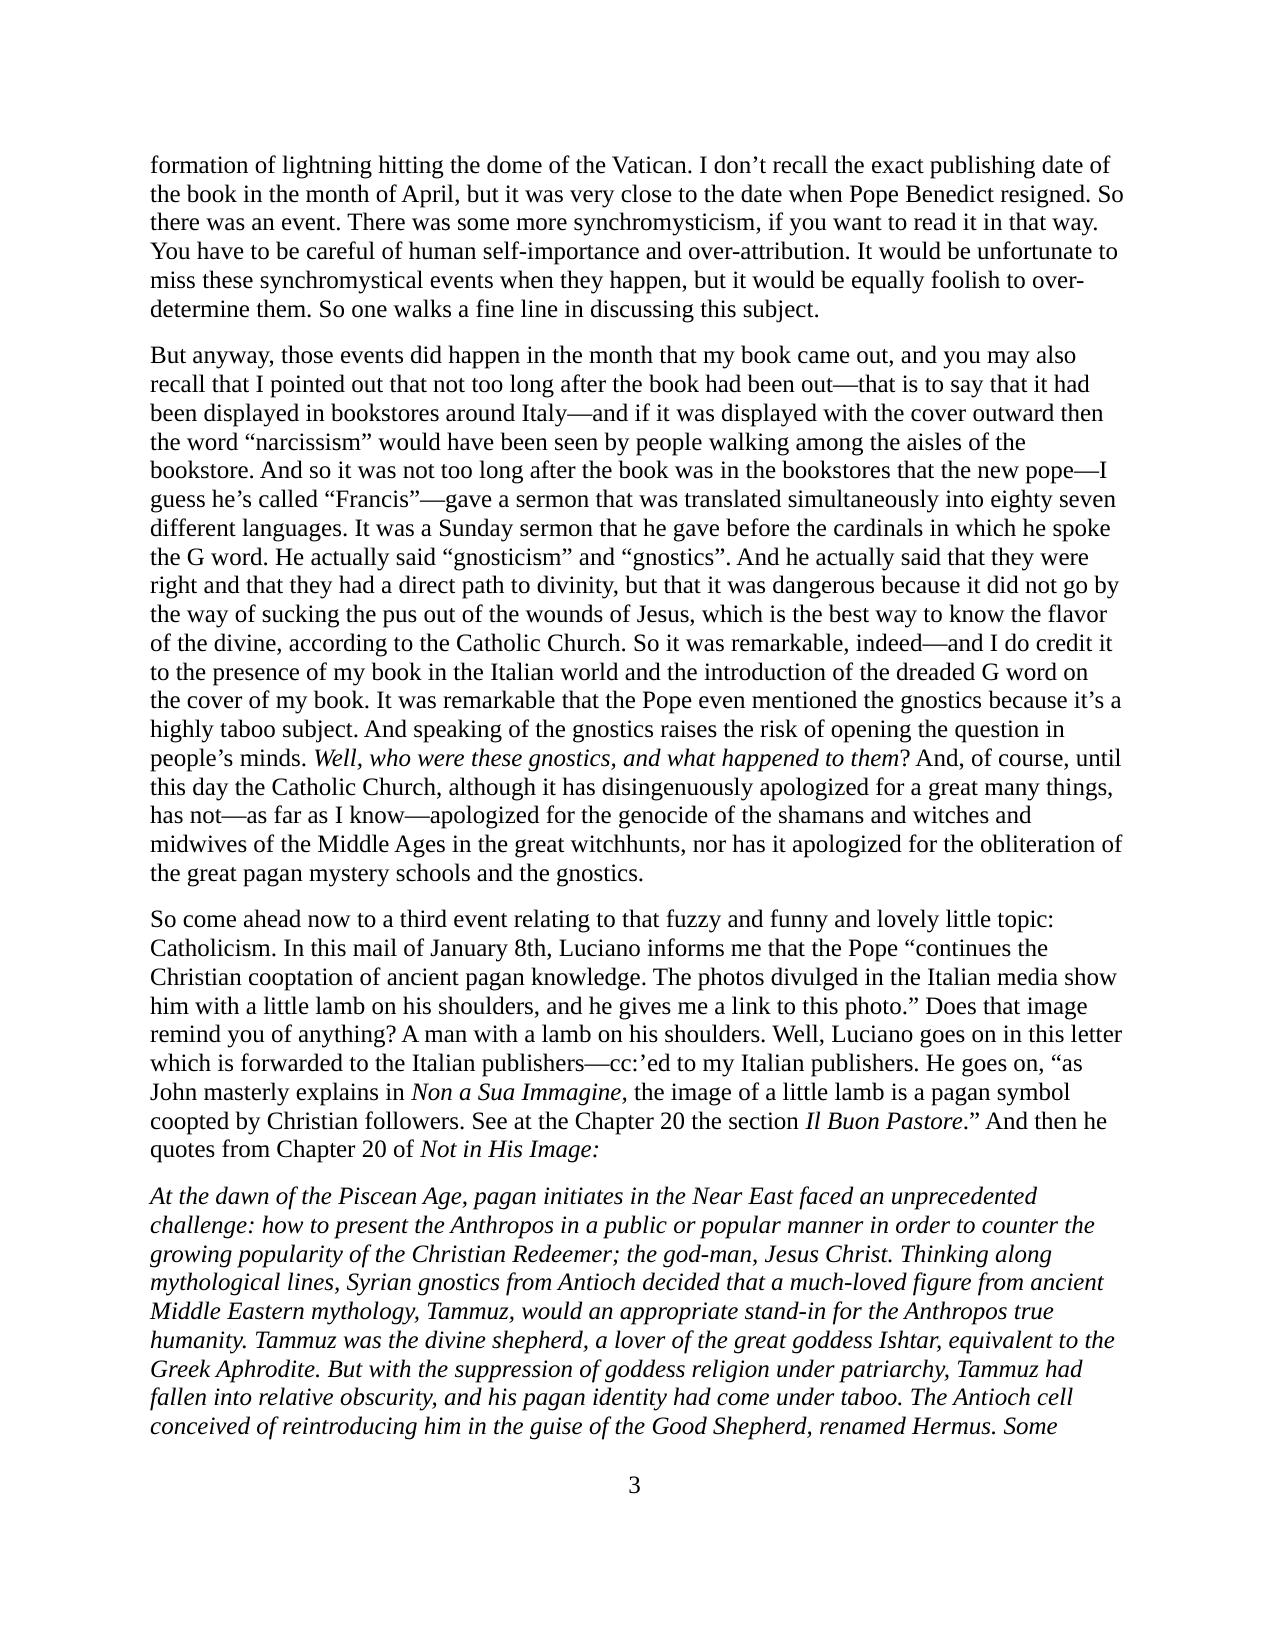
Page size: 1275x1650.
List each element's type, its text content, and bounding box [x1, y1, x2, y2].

text At the dawn of the Piscean Age, pagan initiates in the Near East faced an unprecedented challenge: how to present the Anthropos in a public or popular manner in order to counter the growing popularity of the Christian Redeemer; the god-man, Jesus Christ. Thinking along mythological lines, Syrian gnostics from Antioch decided that a much-loved figure from ancient Middle Eastern mythology, Tammuz, would an appropriate stand-in for the Anthropos true humanity. Tammuz was the divine shepherd, a lover of the great goddess Ishtar, equivalent to the Greek Aphrodite. But with the suppression of goddess religion under patriarchy, Tammuz had fallen into relative obscurity, and his pagan identity had come under taboo. The Antioch cell conceived of reintroducing him in the guise of the Good Shepherd, renamed Hermus. Some [150, 1181, 1125, 1440]
text So come ahead now to a third event relating to that fuzzy and funny and lovely little topic: Catholicism. In this mail of January 8th, Luciano informs me that the Pope “continues the Christian cooptation of ancient pagan knowledge. The photos divulged in the Italian media show him with a little lamb on his shoulders, and he gives me a link to this photo.” Does that image remind you of anything? A man with a lamb on his shoulders. Well, Luciano goes on in this letter which is forwarded to the Italian publishers—cc:’ed to my Italian publishers. He goes on, “as John masterly explains in Non a Sua Immagine, the image of a little lamb is a pagan symbol coopted by Christian followers. See at the Chapter 20 the section Il Buon Pastore.” And then he quotes from Chapter 20 of Not in His Image: [150, 904, 1125, 1163]
text But anyway, those events did happen in the month that my book came out, and you may also recall that I pointed out that not too long after the book had been out—that is to say that it had been displayed in bookstores around Italy—and if it was displayed with the cover outward then the word “narcissism” would have been seen by people walking among the aisles of the bookstore. And so it was not too long after the book was in the bookstores that the new pope—I guess he’s called “Francis”—gave a sermon that was translated simultaneously into eighty seven different languages. It was a Sunday sermon that he gave before the cardinals in which he spoke the G word. He actually said “gnosticism” and “gnostics”. And he actually said that they were right and that they had a direct path to divinity, but that it was dangerous because it did not go by the way of sucking the pus out of the wounds of Jesus, which is the best way to know the flavor of the divine, according to the Catholic Church. So it was remarkable, indeed—and I do credit it to the presence of my book in the Italian world and the introduction of the dreaded G word on the cover of my book. It was remarkable that the Pope even mentioned the gnostics because it’s a highly taboo subject. And speaking of the gnostics raises the risk of opening the question in people’s minds. Well, who were these gnostics, and what happened to them? And, of course, until this day the Catholic Church, although it has disingenuously apologized for a great many things, has not—as far as I know—apologized for the genocide of the shamans and witches and midwives of the Middle Ages in the great witchhunts, nor has it apologized for the obliteration of the great pagan mystery schools and the gnostics. [150, 340, 1125, 887]
text formation of lightning hitting the dome of the Vatican. I don’t recall the exact publishing date of the book in the month of April, but it was very close to the date when Pope Benedict resigned. So there was an event. There was some more synchromysticism, if you want to read it in that way. You have to be careful of human self-importance and over-attribution. It would be unfortunate to miss these synchromystical events when they happen, but it would be equally foolish to over-determine them. So one walks a fine line in discussing this subject. [150, 150, 1125, 322]
